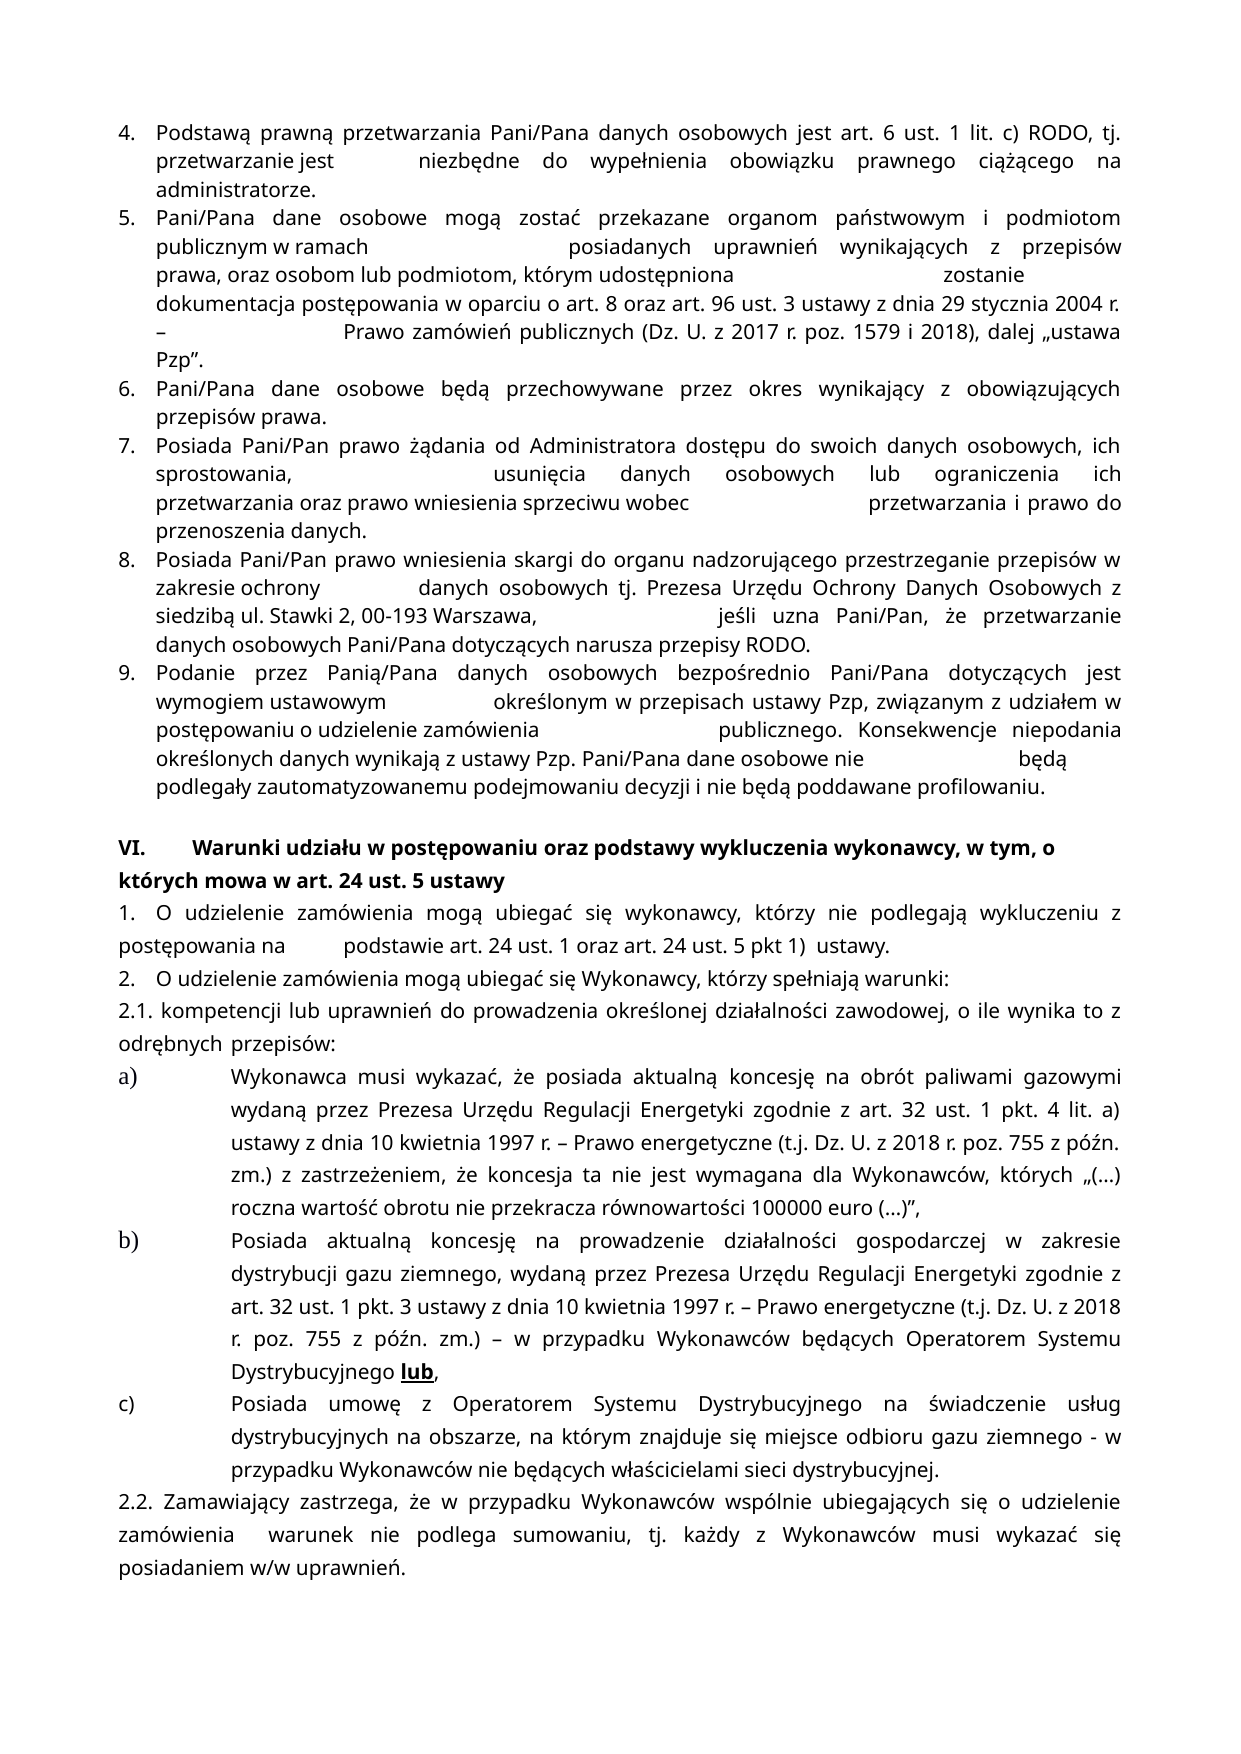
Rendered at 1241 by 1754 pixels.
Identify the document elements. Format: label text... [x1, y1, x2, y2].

text 2.2. Zamawiający zastrzega, że w przypadku Wykonawców wspólnie ubiegających się o udzielenie zamówienia warunek nie podlega sumowaniu, tj. każdy z Wykonawców musi wykazać się posiadaniem w/w uprawnień. [118, 1487, 1122, 1581]
list Posiada umowę z Operatorem Systemu Dystrybucyjnego na świadczenie usług dystrybucyjnych na obszarze, na którym znajduje się miejsce odbioru gazu ziemnego - w przypadku Wykonawców nie będących właścicielami sieci dystrybucyjnej. [118, 1389, 1122, 1483]
text 1. O udzielenie zamówienia mogą ubiegać się wykonawcy, którzy nie podlegają wykluczeniu z postępowania na podstawie art. 24 ust. 1 oraz art. 24 ust. 5 pkt 1) ustawy. [118, 898, 1122, 959]
list Posiada aktualną koncesję na prowadzenie działalności gospodarczej w zakresie dystrybucji gazu ziemnego, wydaną przez Prezesa Urzędu Regulacji Energetyki zgodnie z art. 32 ust. 1 pkt. 3 ustawy z dnia 10 kwietnia 1997 r. – Prawo energetyczne (t.j. Dz. U. z 2018 r. poz. 755 z późn. zm.) – w przypadku Wykonawców będących Operatorem Systemu Dystrybucyjnego lub, [118, 1226, 1122, 1385]
list Wykonawca musi wykazać, że posiada aktualną koncesję na obrót paliwami gazowymi wydaną przez Prezesa Urzędu Regulacji Energetyki zgodnie z art. 32 ust. 1 pkt. 4 lit. a) ustawy z dnia 10 kwietnia 1997 r. – Prawo energetyczne (t.j. Dz. U. z 2018 r. poz. 755 z późn. zm.) z zastrzeżeniem, że koncesja ta nie jest wymagana dla Wykonawców, których „(…) roczna wartość obrotu nie przekracza równowartości 100000 euro (…)”, [118, 1061, 1122, 1221]
list Posiada Pani/Pan prawo wniesienia skargi do organu nadzorującego przestrzeganie przepisów w zakresie ochrony danych osobowych tj. Prezesa Urzędu Ochrony Danych Osobowych z siedzibą ul. Stawki 2, 00-193 Warszawa, jeśli uzna Pani/Pan, że przetwarzanie danych osobowych Pani/Pana dotyczących narusza przepisy RODO. [118, 545, 1122, 658]
text 2.1. kompetencji lub uprawnień do prowadzenia określonej działalności zawodowej, o ile wynika to z odrębnych przepisów: [118, 996, 1122, 1057]
list Posiada Pani/Pan prawo żądania od Administratora dostępu do swoich danych osobowych, ich sprostowania, usunięcia danych osobowych lub ograniczenia ich przetwarzania oraz prawo wniesienia sprzeciwu wobec przetwarzania i prawo do przenoszenia danych. [118, 431, 1122, 545]
list Pani/Pana dane osobowe będą przechowywane przez okres wynikający z obowiązujących przepisów prawa. [118, 374, 1122, 431]
list Podstawą prawną przetwarzania Pani/Pana danych osobowych jest art. 6 ust. 1 lit. c) RODO, tj. przetwarzanie jest niezbędne do wypełnienia obowiązku prawnego ciążącego na administratorze. [118, 118, 1122, 203]
text VI. Warunki udziału w postępowaniu oraz podstawy wykluczenia wykonawcy, w tym, o których mowa w art. 24 ust. 5 ustawy [118, 833, 1122, 894]
list Pani/Pana dane osobowe mogą zostać przekazane organom państwowym i podmiotom publicznym w ramach posiadanych uprawnień wynikających z przepisów prawa, oraz osobom lub podmiotom, którym udostępniona zostanie dokumentacja postępowania w oparciu o art. 8 oraz art. 96 ust. 3 ustawy z dnia 29 stycznia 2004 r. – Prawo zamówień publicznych (Dz. U. z 2017 r. poz. 1579 i 2018), dalej „ustawa Pzp”. [118, 203, 1122, 374]
text 2. O udzielenie zamówienia mogą ubiegać się Wykonawcy, którzy spełniają warunki: [118, 964, 1122, 992]
list Podanie przez Panią/Pana danych osobowych bezpośrednio Pani/Pana dotyczących jest wymogiem ustawowym określonym w przepisach ustawy Pzp, związanym z udziałem w postępowaniu o udzielenie zamówienia publicznego. Konsekwencje niepodania określonych danych wynikają z ustawy Pzp. Pani/Pana dane osobowe nie będą podlegały zautomatyzowanemu podejmowaniu decyzji i nie będą poddawane profilowaniu. [118, 658, 1122, 801]
